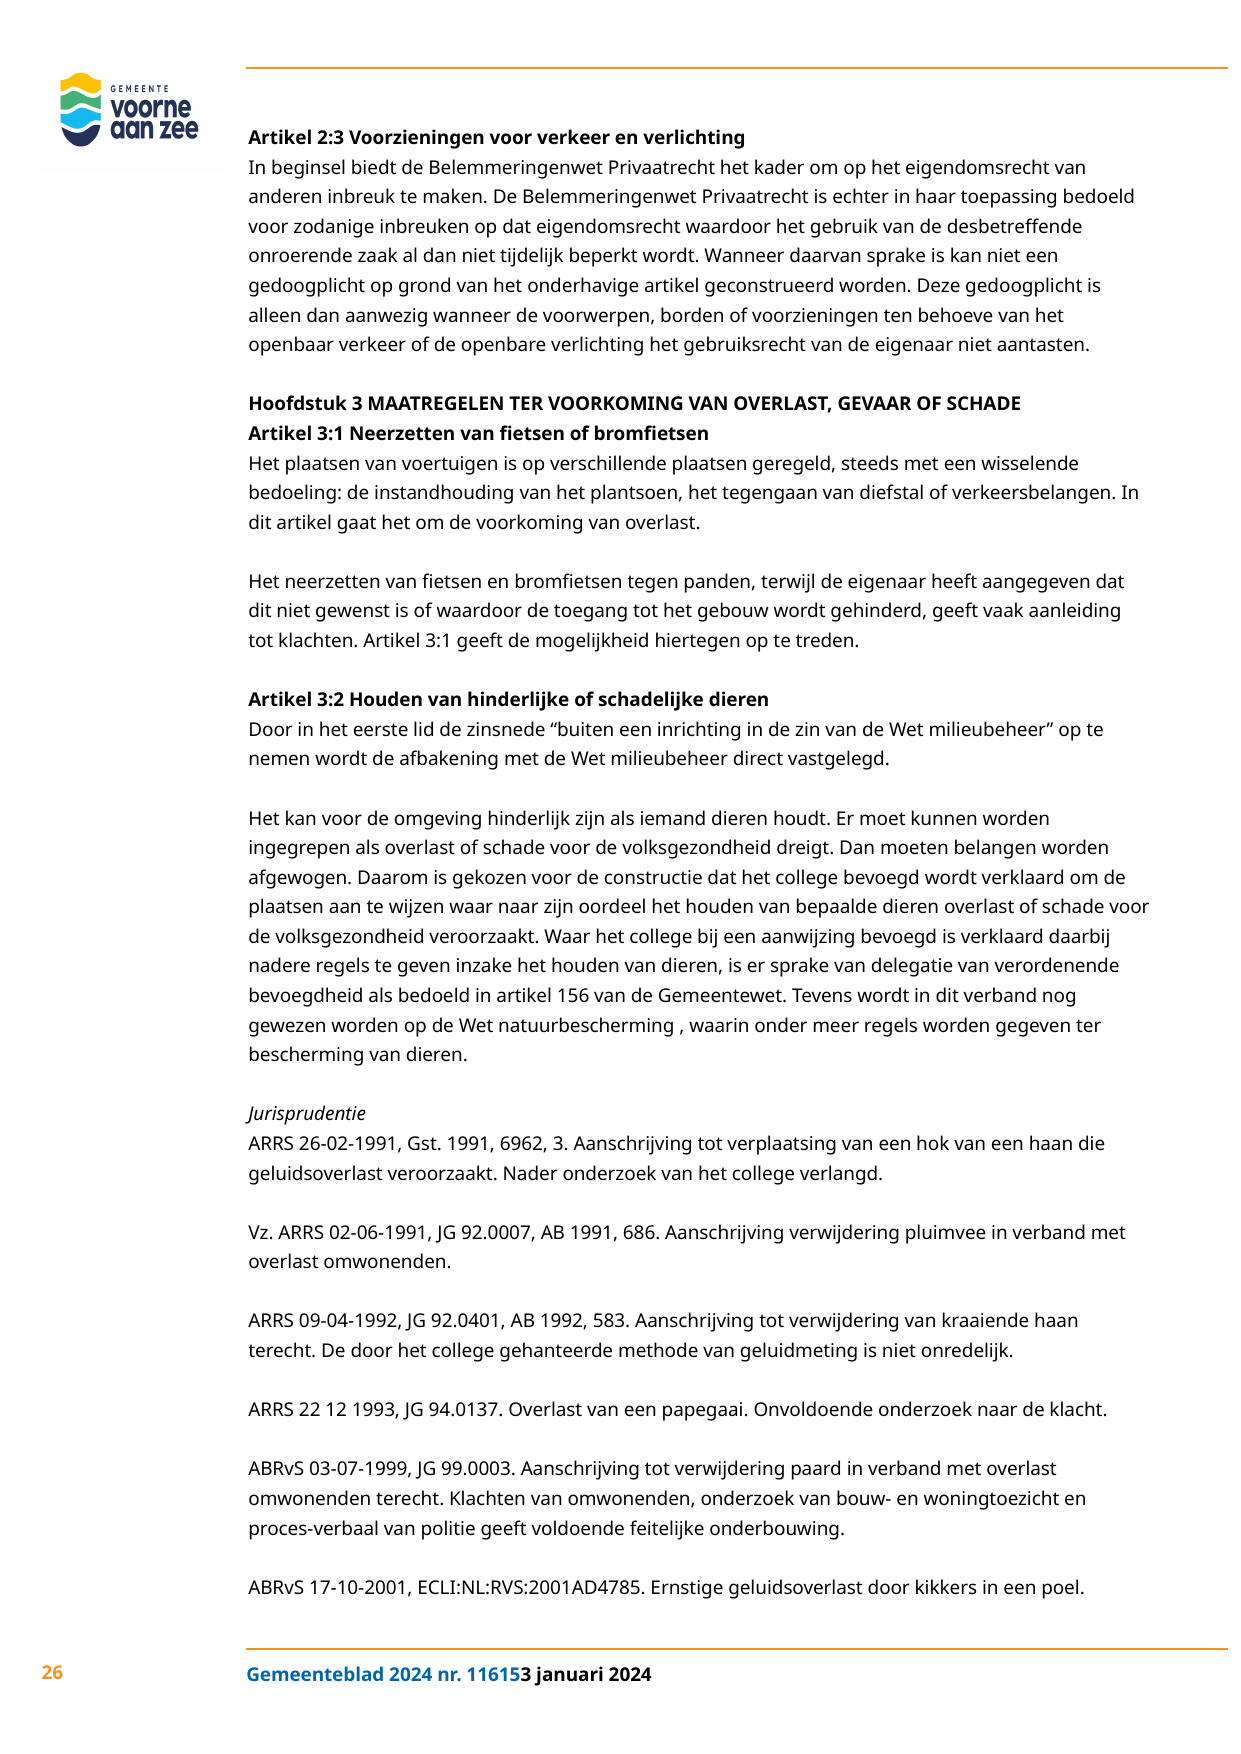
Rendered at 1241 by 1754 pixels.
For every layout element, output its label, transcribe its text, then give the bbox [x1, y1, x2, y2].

text Het plaatsen van voertuigen is op verschillende plaatsen geregeld, steeds met een wisselende bedoeling: de instandhouding van het plantsoen, het tegengaan van diefstal of verkeersbelangen. In dit artikel gaat het om de voorkoming van overlast. [248, 450, 1152, 535]
text Door in het eerste lid de zinsnede “buiten een inrichting in de zin van de Wet milieubeheer” op te nemen wordt de afbakening met de Wet milieubeheer direct vastgelegd. [248, 716, 1152, 771]
text Artikel 2:3 Voorzieningen voor verkeer en verlichting [248, 124, 1152, 150]
text Het neerzetten van fietsen en bromfietsen tegen panden, terwijl de eigenaar heeft aangegeven dat dit niet gewenst is of waardoor de toegang tot het gebouw wordt gehinderd, geeft vaak aanleiding tot klachten. Artikel 3:1 geeft de mogelijkheid hiertegen op te treden. [248, 568, 1152, 653]
text ARRS 09-04-1992, JG 92.0401, AB 1992, 583. Aanschrijving tot verwijdering van kraaiende haan terecht. De door het college gehanteerde methode van geluidmeting is niet onredelijk. [248, 1308, 1152, 1363]
text Het kan voor de omgeving hinderlijk zijn als iemand dieren houdt. Er moet kunnen worden ingegrepen als overlast of schade voor de volksgezondheid dreigt. Dan moeten belangen worden afgewogen. Daarom is gekozen voor de constructie dat het college bevoegd wordt verklaard om de plaatsen aan te wijzen waar naar zijn oordeel het houden van bepaalde dieren overlast of schade voor de volksgezondheid veroorzaakt. Waar het college bij een aanwijzing bevoegd is verklaard daarbij nadere regels te geven inzake het houden van dieren, is er sprake van delegatie van verordenende bevoegdheid als bedoeld in artikel 156 van de Gemeentewet. Tevens wordt in dit verband nog gewezen worden op de Wet natuurbescherming , waarin onder meer regels worden gegeven ter bescherming van dieren. [248, 805, 1152, 1067]
text In beginsel biedt de Belemmeringenwet Privaatrecht het kader om op het eigendomsrecht van anderen inbreuk te maken. De Belemmeringenwet Privaatrecht is echter in haar toepassing bedoeld voor zodanige inbreuken op dat eigendomsrecht waardoor het gebruik van de desbetreffende onroerende zaak al dan niet tijdelijk beperkt wordt. Wanneer daarvan sprake is kan niet een gedoogplicht op grond van het onderhavige artikel geconstrueerd worden. Deze gedoogplicht is alleen dan aanwezig wanneer de voorwerpen, borden of voorzieningen ten behoeve van het openbaar verkeer of de openbare verlichting het gebruiksrecht van de eigenaar niet aantasten. [248, 154, 1152, 357]
text ARRS 22 12 1993, JG 94.0137. Overlast van een papegaai. Onvoldoende onderzoek naar de klacht. [248, 1396, 1152, 1422]
text ABRvS 17-10-2001, ECLI:NL:RVS:2001AD4785. Ernstige geluidsoverlast door kikkers in een poel. [248, 1574, 1152, 1600]
text Vz. ARRS 02-06-1991, JG 92.0007, AB 1991, 686. Aanschrijving verwijdering pluimvee in verband met overlast omwonenden. [248, 1219, 1152, 1274]
text ARRS 26-02-1991, Gst. 1991, 6962, 3. Aanschrijving tot verplaatsing van een hok van een haan die geluidsoverlast veroorzaakt. Nader onderzoek van het college verlangd. [248, 1130, 1152, 1186]
text Jurisprudentie [248, 1101, 1152, 1126]
text Hoofdstuk 3 MAATREGELEN TER VOORKOMING VAN OVERLAST, GEVAAR OF SCHADE [248, 391, 1152, 416]
text ABRvS 03-07-1999, JG 99.0003. Aanschrijving tot verwijdering paard in verband met overlast omwonenden terecht. Klachten van omwonenden, onderzoek van bouw- en woningtoezicht en proces-verbaal van politie geeft voldoende feitelijke onderbouwing. [248, 1456, 1152, 1541]
picture [41, 47, 231, 172]
text Artikel 3:2 Houden van hinderlijke of schadelijke dieren [248, 686, 1152, 712]
text Artikel 3:1 Neerzetten van fietsen of bromfietsen [248, 420, 1152, 446]
